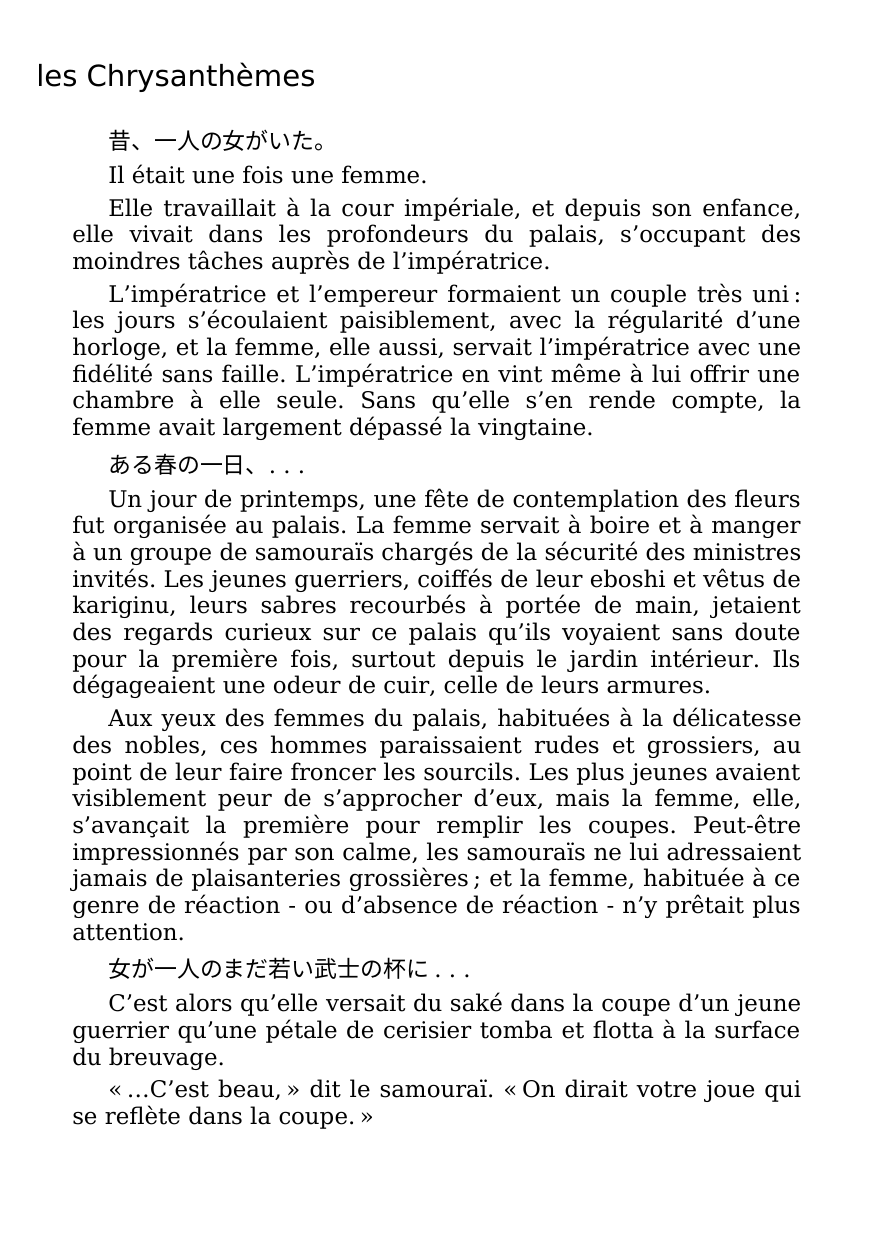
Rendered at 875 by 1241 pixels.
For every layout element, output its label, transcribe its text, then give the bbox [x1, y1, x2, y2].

text Il était une fois une femme. [72, 162, 802, 189]
text 昔、一人の女がいた。 [72, 123, 802, 156]
subtitle les Chrysanthèmes [36, 60, 838, 94]
text Aux yeux des femmes du palais, habituées à la délicatesse des nobles, ces hommes paraissaient rudes et grossiers, au point de leur faire froncer les sourcils. Les plus jeunes avaient visiblement peur de s’approcher d’eux, mais la femme, elle, s’avançait la première pour remplir les coupes. Peut-être impressionnés par son calme, les samouraïs ne lui adressaient jamais de plaisanteries grossières ; et la femme, habituée à ce genre de réaction - ou d’absence de réaction - n’y prêtait plus attention. [72, 705, 802, 945]
text 女が一人のまだ若い武士の杯に . . . [72, 951, 802, 984]
text Un jour de printemps, une fête de contemplation des fleurs fut organisée au palais. La femme servait à boire et à manger à un groupe de samouraïs chargés de la sécurité des ministres invités. Les jeunes guerriers, coiffés de leur eboshi et vêtus de kariginu, leurs sabres recourbés à portée de main, jetaient des regards curieux sur ce palais qu’ils voyaient sans doute pour la première fois, surtout depuis le jardin intérieur. Ils dégageaient une odeur de cuir, celle de leurs armures. [72, 486, 802, 699]
text Elle travaillait à la cour impériale, et depuis son enfance, elle vivait dans les profondeurs du palais, s’occupant des moindres tâches auprès de l’impératrice. [72, 195, 802, 275]
text L’impératrice et l’empereur formaient un couple très uni : les jours s’écoulaient paisiblement, avec la régularité d’une horloge, et la femme, elle aussi, servait l’impératrice avec une fidélité sans faille. L’impératrice en vint même à lui offrir une chambre à elle seule. Sans qu’elle s’en rende compte, la femme avait largement dépassé la vingtaine. [72, 281, 802, 441]
text C’est alors qu’elle versait du saké dans la coupe d’un jeune guerrier qu’une pétale de cerisier tomba et flotta à la surface du breuvage. [72, 990, 802, 1070]
text « …C’est beau, » dit le samouraï. « On dirait votre joue qui se reflète dans la coupe. » [72, 1076, 802, 1130]
text ある春の一日、. . . [72, 447, 802, 480]
